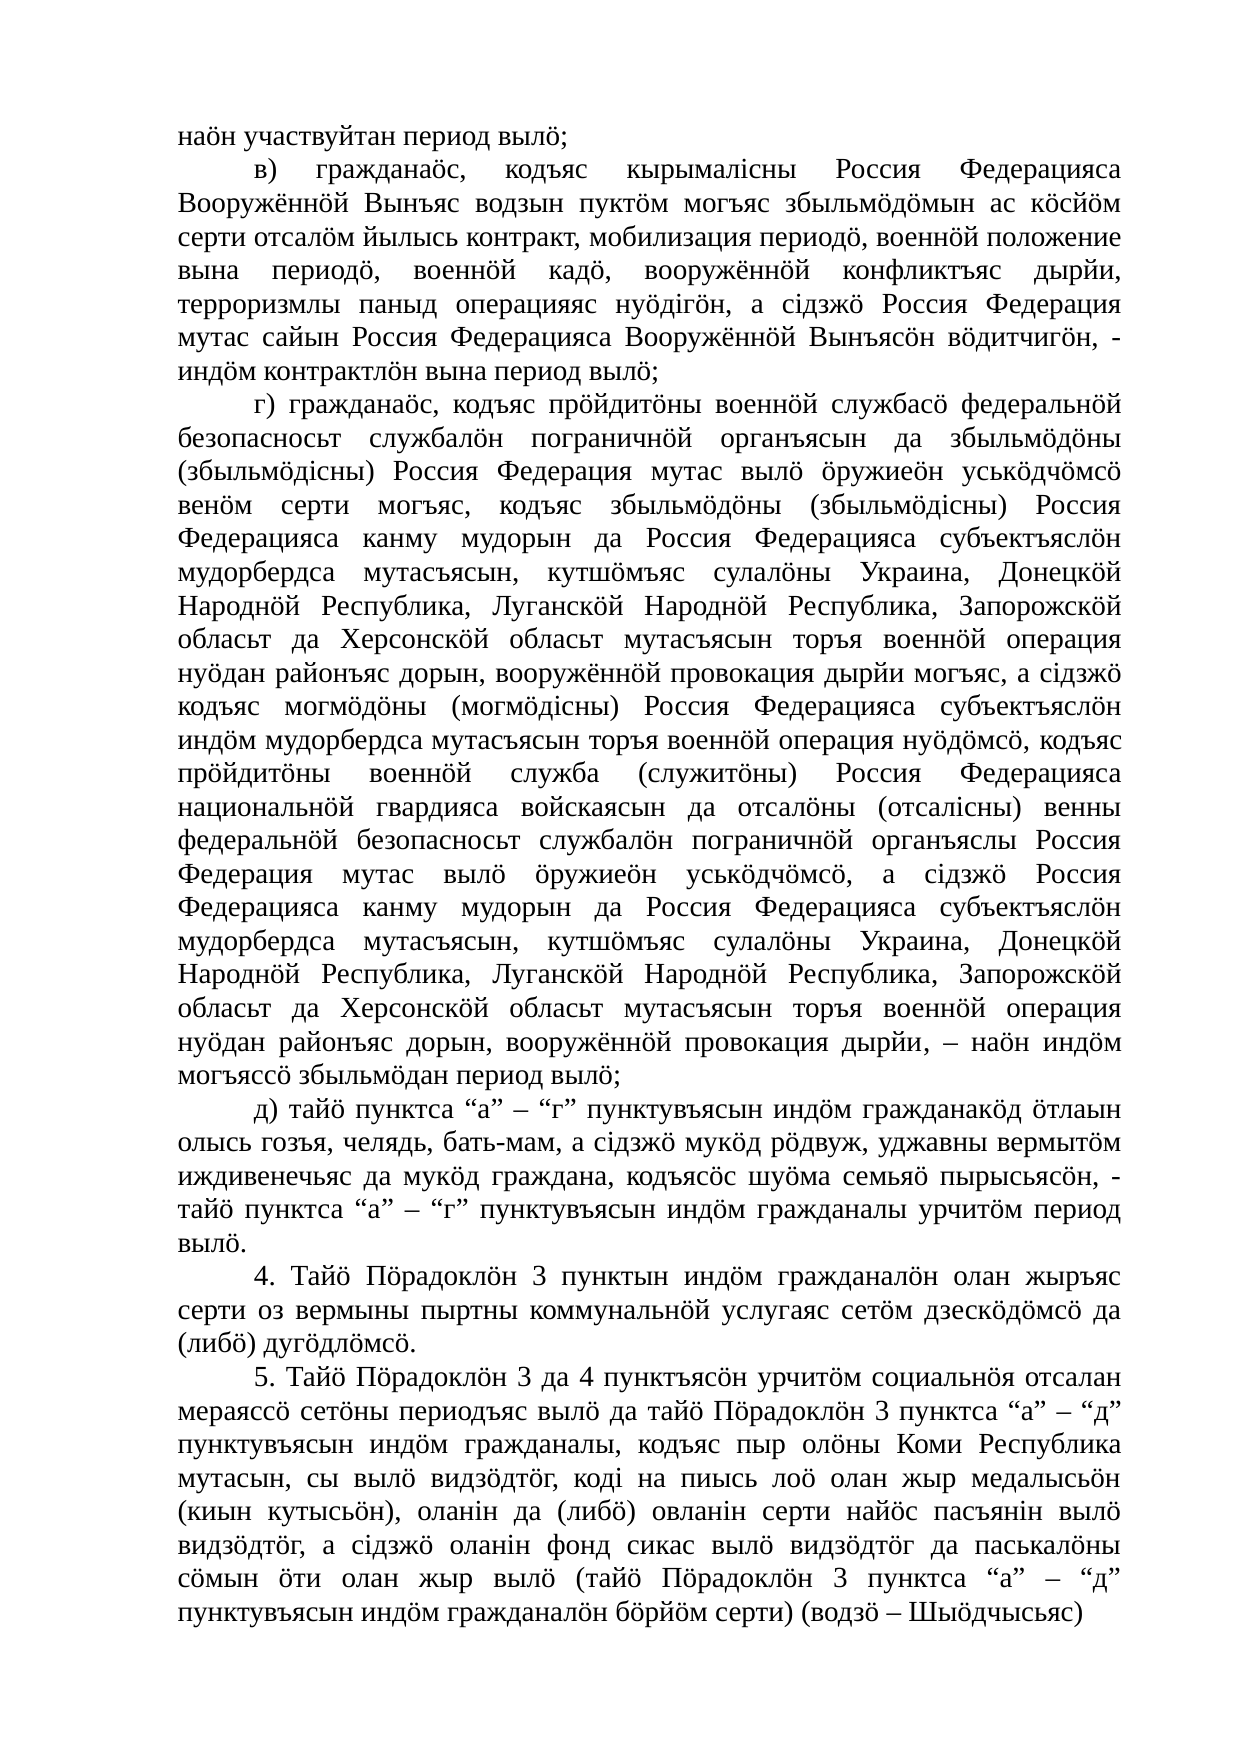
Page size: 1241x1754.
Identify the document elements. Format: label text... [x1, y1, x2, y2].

text в) гражданаӧс, кодъяс кырымалісны Россия Федерацияса Вооружённӧй Вынъяс водзын пуктӧм могъяс збыльмӧдӧмын ас кӧсйӧм серти отсалӧм йылысь контракт, мобилизация периодӧ, военнӧй положение вына периодӧ, военнӧй кадӧ, вооружённӧй конфликтъяс дырйи, терроризмлы паныд операцияяс нуӧдігӧн, а сідзжӧ Россия Федерация мутас сайын Россия Федерацияса Вооружённӧй Вынъясӧн вӧдитчигӧн, - индӧм контрактлӧн вына период вылӧ; [177, 152, 1122, 386]
text 4. Тайӧ Пӧрадоклӧн 3 пунктын индӧм гражданалӧн олан жыръяс серти оз вермыны пыртны коммунальнӧй услугаяс сетӧм дзескӧдӧмсӧ да (либӧ) дугӧдлӧмсӧ. [177, 1258, 1122, 1359]
text наӧн участвуйтан период вылӧ; [177, 118, 1122, 152]
text г) гражданаӧс, кодъяс прӧйдитӧны военнӧй службасӧ федеральнӧй безопасносьт службалӧн пограничнӧй органъясын да збыльмӧдӧны (збыльмӧдісны) Россия Федерация мутас вылӧ ӧружиеӧн уськӧдчӧмсӧ венӧм серти могъяс, кодъяс збыльмӧдӧны (збыльмӧдісны) Россия Федерацияса канму мудорын да Россия Федерацияса субъектъяслӧн мудорбердса мутасъясын, кутшӧмъяс сулалӧны Украина, Донецкӧй Народнӧй Республика, Луганскӧй Народнӧй Республика, Запорожскӧй обласьт да Херсонскӧй обласьт мутасъясын торъя военнӧй операция нуӧдан районъяс дорын, вооружённӧй провокация дырйи могъяс, а сідзжӧ кодъяс могмӧдӧны (могмӧдісны) Россия Федерацияса субъектъяслӧн индӧм мудорбердса мутасъясын торъя военнӧй операция нуӧдӧмсӧ, кодъяс прӧйдитӧны военнӧй служба (служитӧны) Россия Федерацияса национальнӧй гвардияса войскаясын да отсалӧны (отсалісны) венны федеральнӧй безопасносьт службалӧн пограничнӧй органъяслы Россия Федерация мутас вылӧ ӧружиеӧн уськӧдчӧмсӧ, а сідзжӧ Россия Федерацияса канму мудорын да Россия Федерацияса субъектъяслӧн мудорбердса мутасъясын, кутшӧмъяс сулалӧны Украина, Донецкӧй Народнӧй Республика, Луганскӧй Народнӧй Республика, Запорожскӧй обласьт да Херсонскӧй обласьт мутасъясын торъя военнӧй операция нуӧдан районъяс дорын, вооружённӧй провокация дырйи, – наӧн индӧм могъяссӧ збыльмӧдан период вылӧ; [177, 386, 1122, 1091]
text 5. Тайӧ Пӧрадоклӧн 3 да 4 пунктъясӧн урчитӧм социальнӧя отсалан мераяссӧ сетӧны периодъяс вылӧ да тайӧ Пӧрадоклӧн 3 пунктса “а” – “д” пунктувъясын индӧм гражданалы, кодъяс пыр олӧны Коми Республика мутасын, сы вылӧ видзӧдтӧг, коді на пиысь лоӧ олан жыр медалысьӧн (киын кутысьӧн), оланін да (либӧ) овланін серти найӧс пасъянін вылӧ видзӧдтӧг, а сідзжӧ оланін фонд сикас вылӧ видзӧдтӧг да паськалӧны сӧмын ӧти олан жыр вылӧ (тайӧ Пӧрадоклӧн 3 пунктса “а” – “д” пунктувъясын индӧм гражданалӧн бӧрйӧм серти) (водзӧ – Шыӧдчысьяс) [177, 1359, 1122, 1627]
text д) тайӧ пунктса “а” – “г” пунктувъясын индӧм гражданакӧд ӧтлаын олысь гозъя, челядь, бать-мам, а сідзжӧ мукӧд рӧдвуж, уджавны вермытӧм иждивенечьяс да мукӧд граждана, кодъясӧс шуӧма семьяӧ пырысьясӧн, - тайӧ пунктса “а” – “г” пунктувъясын индӧм гражданалы урчитӧм период вылӧ. [177, 1091, 1122, 1258]
